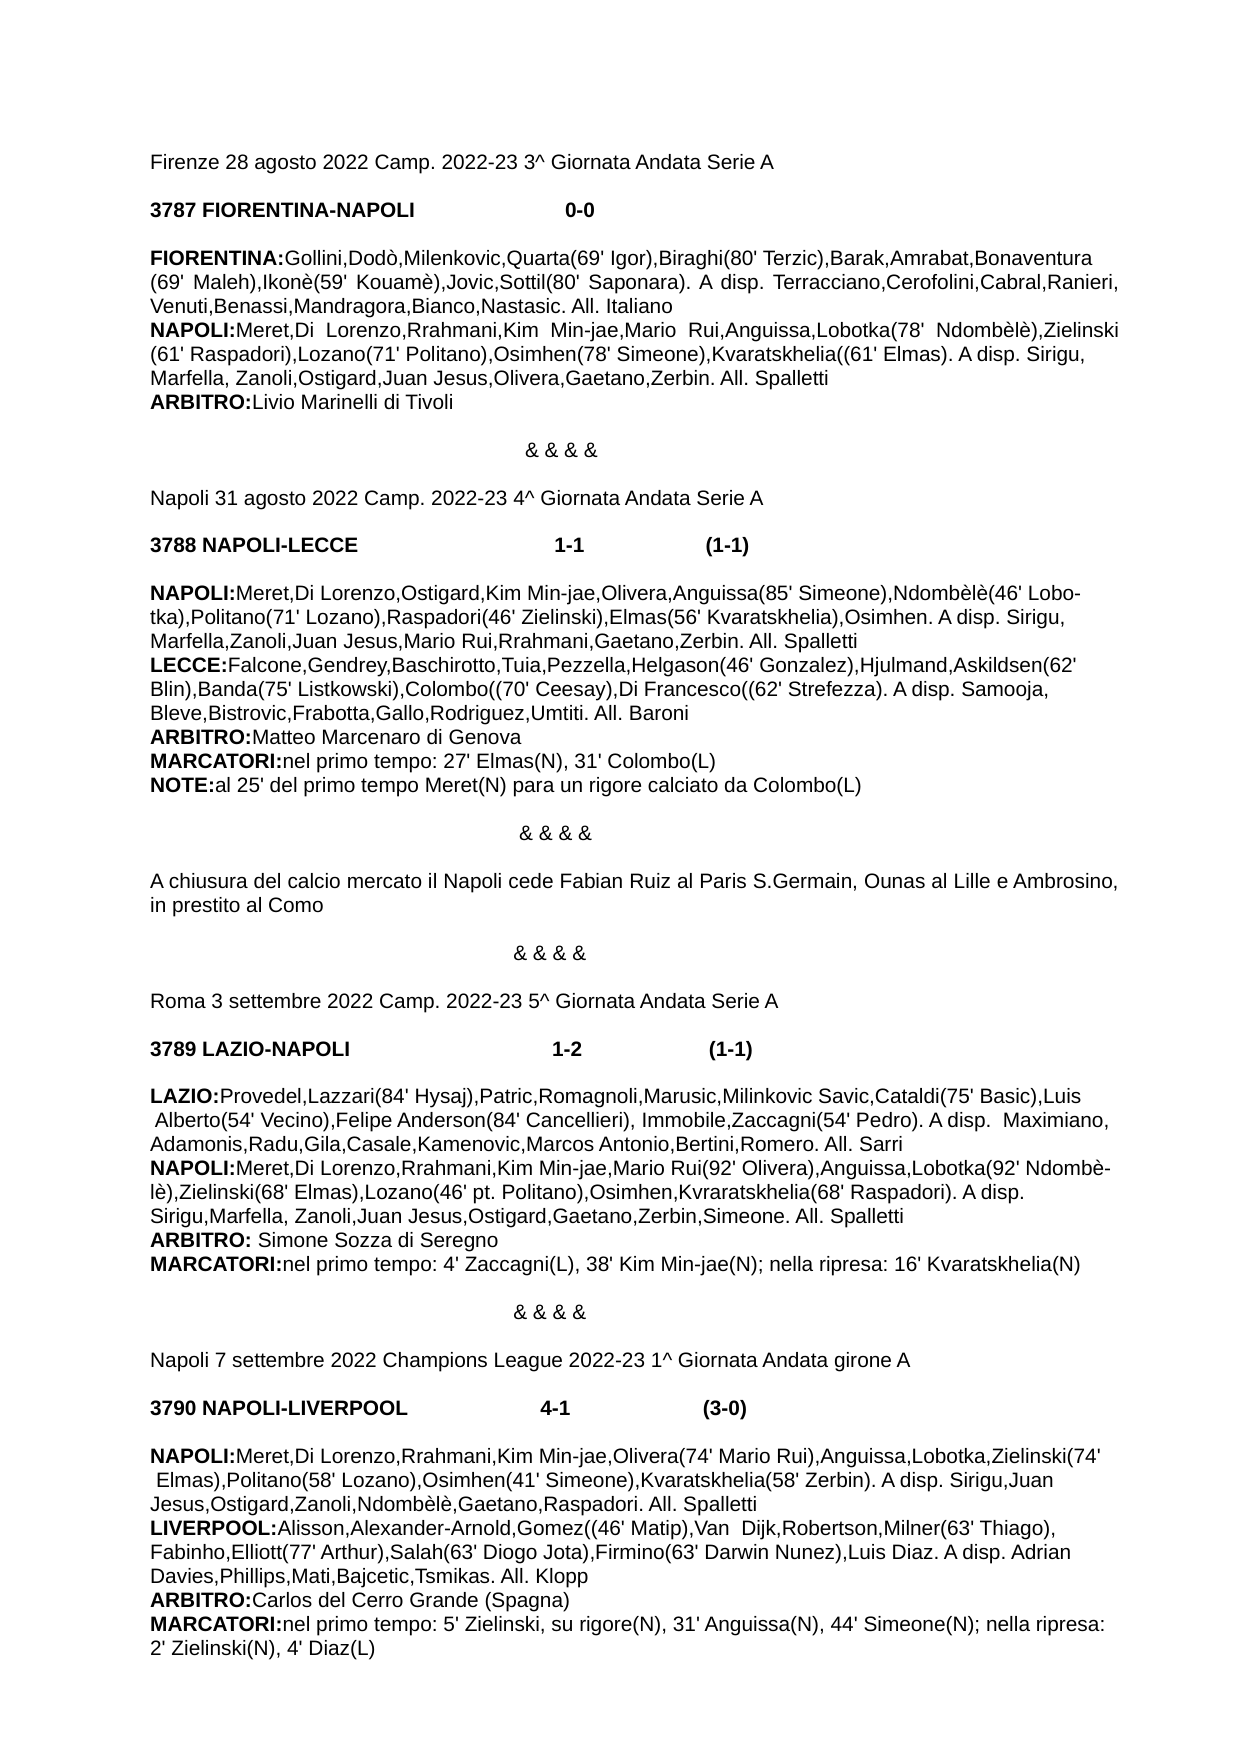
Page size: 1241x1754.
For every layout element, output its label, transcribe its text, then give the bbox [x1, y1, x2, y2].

text 3788 NAPOLI-LECCE 1-1 (1-1) [150, 533, 1120, 557]
text ARBITRO:Livio Marinelli di Tivoli [150, 389, 1120, 413]
text Marfella, Zanoli,Ostigard,Juan Jesus,Olivera,Gaetano,Zerbin. All. Spalletti [150, 366, 1120, 389]
text 3787 FIORENTINA-NAPOLI 0-0 [150, 198, 1120, 222]
text & & & & [150, 1300, 1120, 1324]
text A chiusura del calcio mercato il Napoli cede Fabian Ruiz al Paris S.Germain, Ounas al Lille e Ambrosino, in prestito al Como [150, 869, 1120, 917]
text Roma 3 settembre 2022 Camp. 2022-23 5^ Giornata Andata Serie A [150, 988, 1120, 1012]
text tka),Politano(71' Lozano),Raspadori(46' Zielinski),Elmas(56' Kvaratskhelia),Osimhen. A disp. Sirigu, [150, 605, 1120, 629]
text LECCE:Falcone,Gendrey,Baschirotto,Tuia,Pezzella,Helgason(46' Gonzalez),Hjulmand,Askildsen(62' [150, 653, 1120, 677]
text ARBITRO: Simone Sozza di Seregno [150, 1228, 1120, 1252]
text FIORENTINA:Gollini,Dodò,Milenkovic,Quarta(69' Igor),Biraghi(80' Terzic),Barak,Amrabat,Bonaventura [150, 246, 1120, 270]
text MARCATORI:nel primo tempo: 27' Elmas(N), 31' Colombo(L) [150, 749, 1120, 773]
text 3790 NAPOLI-LIVERPOOL 4-1 (3-0) [150, 1396, 1120, 1420]
text Napoli 31 agosto 2022 Camp. 2022-23 4^ Giornata Andata Serie A [150, 485, 1120, 509]
text NAPOLI:Meret,Di Lorenzo,Rrahmani,Kim Min-jae,Mario Rui,Anguissa,Lobotka(78' Ndombèlè),Zielinski (61' Raspadori),Lozano(71' Politano),Osimhen(78' Simeone),Kvaratskhelia((61' Elmas). A disp. Sirigu, [150, 318, 1120, 366]
text Marfella,Zanoli,Juan Jesus,Mario Rui,Rrahmani,Gaetano,Zerbin. All. Spalletti [150, 629, 1120, 653]
text MARCATORI:nel primo tempo: 5' Zielinski, su rigore(N), 31' Anguissa(N), 44' Simeone(N); nella ripresa: [150, 1611, 1120, 1635]
text Firenze 28 agosto 2022 Camp. 2022-23 3^ Giornata Andata Serie A [150, 150, 1120, 174]
text Sirigu,Marfella, Zanoli,Juan Jesus,Ostigard,Gaetano,Zerbin,Simeone. All. Spalletti [150, 1204, 1120, 1228]
text ARBITRO:Matteo Marcenaro di Genova [150, 725, 1120, 749]
text ARBITRO:Carlos del Cerro Grande (Spagna) [150, 1587, 1120, 1611]
text Alberto(54' Vecino),Felipe Anderson(84' Cancellieri), Immobile,Zaccagni(54' Pedro). A disp. Maximiano, [150, 1108, 1120, 1132]
text Adamonis,Radu,Gila,Casale,Kamenovic,Marcos Antonio,Bertini,Romero. All. Sarri [150, 1132, 1120, 1156]
text NAPOLI:Meret,Di Lorenzo,Rrahmani,Kim Min-jae,Olivera(74' Mario Rui),Anguissa,Lobotka,Zielinski(74' [150, 1444, 1120, 1468]
text Jesus,Ostigard,Zanoli,Ndombèlè,Gaetano,Raspadori. All. Spalletti [150, 1492, 1120, 1516]
text LAZIO:Provedel,Lazzari(84' Hysaj),Patric,Romagnoli,Marusic,Milinkovic Savic,Cataldi(75' Basic),Luis [150, 1084, 1120, 1108]
text Bleve,Bistrovic,Frabotta,Gallo,Rodriguez,Umtiti. All. Baroni [150, 701, 1120, 725]
text NAPOLI:Meret,Di Lorenzo,Rrahmani,Kim Min-jae,Mario Rui(92' Olivera),Anguissa,Lobotka(92' Ndombè- [150, 1156, 1120, 1180]
text MARCATORI:nel primo tempo: 4' Zaccagni(L), 38' Kim Min-jae(N); nella ripresa: 16' Kvaratskhelia(N) [150, 1252, 1120, 1276]
text (69' Maleh),Ikonè(59' Kouamè),Jovic,Sottil(80' Saponara). A disp. Terracciano,Cerofolini,Cabral,Ranieri, Venuti,Benassi,Mandragora,Bianco,Nastasic. All. Italiano [150, 270, 1120, 318]
text 3789 LAZIO-NAPOLI 1-2 (1-1) [150, 1036, 1120, 1060]
text & & & & [150, 941, 1120, 964]
text Napoli 7 settembre 2022 Champions League 2022-23 1^ Giornata Andata girone A [150, 1348, 1120, 1372]
text 2' Zielinski(N), 4' Diaz(L) [150, 1635, 1120, 1659]
text NAPOLI:Meret,Di Lorenzo,Ostigard,Kim Min-jae,Olivera,Anguissa(85' Simeone),Ndombèlè(46' Lobo- [150, 581, 1120, 605]
text Davies,Phillips,Mati,Bajcetic,Tsmikas. All. Klopp [150, 1563, 1120, 1587]
text LIVERPOOL:Alisson,Alexander-Arnold,Gomez((46' Matip),Van Dijk,Robertson,Milner(63' Thiago), [150, 1516, 1120, 1539]
text Blin),Banda(75' Listkowski),Colombo((70' Ceesay),Di Francesco((62' Strefezza). A disp. Samooja, [150, 677, 1120, 701]
text Elmas),Politano(58' Lozano),Osimhen(41' Simeone),Kvaratskhelia(58' Zerbin). A disp. Sirigu,Juan [150, 1468, 1120, 1492]
text Fabinho,Elliott(77' Arthur),Salah(63' Diogo Jota),Firmino(63' Darwin Nunez),Luis Diaz. A disp. Adrian [150, 1539, 1120, 1563]
text lè),Zielinski(68' Elmas),Lozano(46' pt. Politano),Osimhen,Kvraratskhelia(68' Raspadori). A disp. [150, 1180, 1120, 1204]
text & & & & [150, 437, 1120, 461]
text NOTE:al 25' del primo tempo Meret(N) para un rigore calciato da Colombo(L) [150, 773, 1120, 797]
text & & & & [150, 821, 1120, 845]
